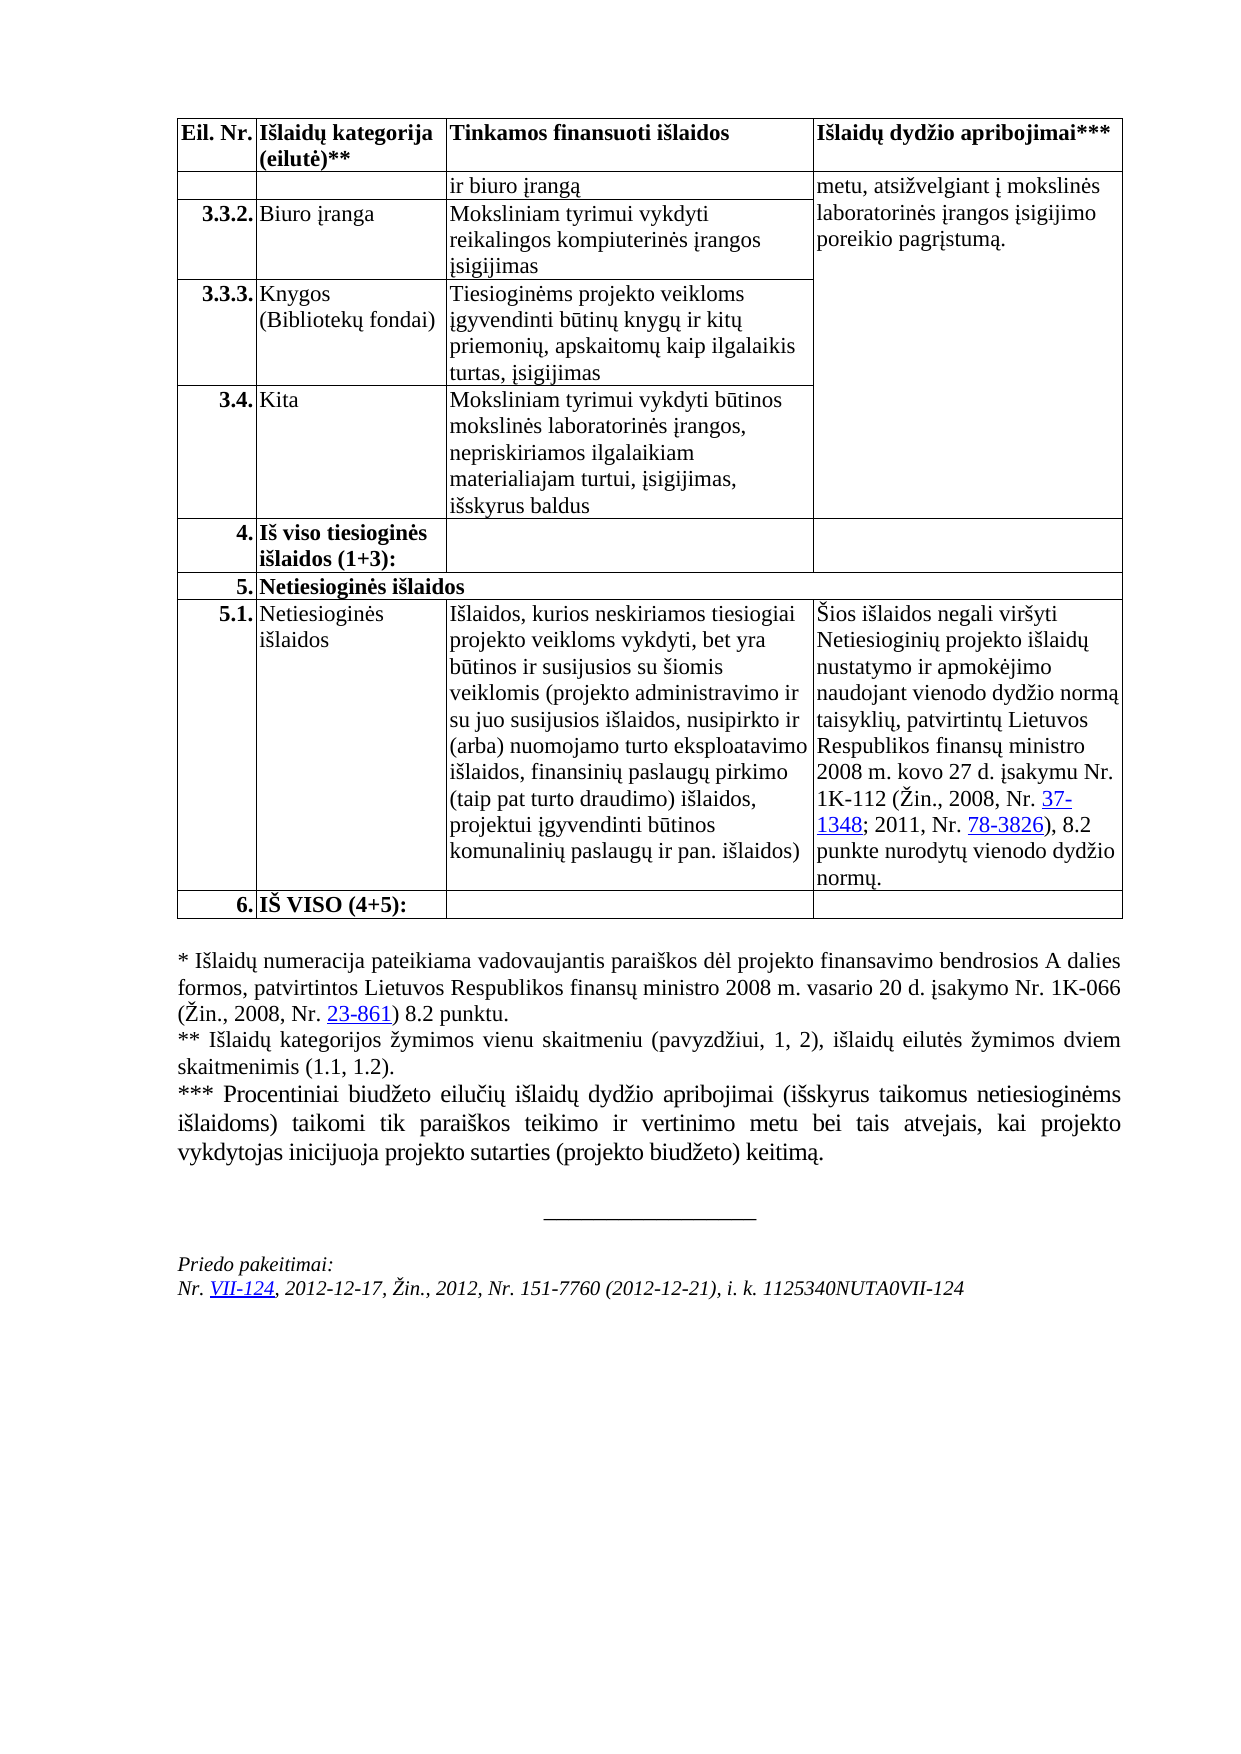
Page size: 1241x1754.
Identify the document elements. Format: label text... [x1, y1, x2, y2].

table_cell Biuro įranga [257, 200, 446, 279]
table_cell ir biuro įrangą [447, 172, 813, 199]
text Nr. VII-124, 2012-12-17, Žin., 2012, Nr. 151-7760 (2012-12-21), i. k. 1125340NUTA0VII-124 [177, 1276, 1122, 1300]
table_cell [814, 891, 1122, 917]
table_cell Tiesioginėms projekto veikloms įgyvendinti būtinų knygų ir kitų priemonių, apskaitomų kaip ilgalaikis turtas, įsigijimas [447, 280, 813, 385]
table_cell [257, 172, 446, 199]
table_header Tinkamos finansuoti išlaidos [447, 119, 813, 171]
table_cell Iš viso tiesioginės išlaidos (1+3): [257, 519, 446, 572]
table_cell [447, 891, 813, 917]
table_cell 5.1. [178, 600, 256, 890]
table_cell 6. [178, 891, 256, 917]
table_cell metu, atsižvelgiant į mokslinės laboratorinės įrangos įsigijimo poreikio pagrįstumą. [814, 172, 1122, 518]
table_cell Moksliniam tyrimui vykdyti būtinos mokslinės laboratorinės įrangos, nepriskiriamos ilgalaikiam materialiajam turtui, įsigijimas, išskyrus baldus [447, 386, 813, 518]
table_cell [814, 519, 1122, 572]
text * Išlaidų numeracija pateikiama vadovaujantis paraiškos dėl projekto finansavimo bendrosios A dalies formos, patvirtintos Lietuvos Respublikos finansų ministro 2008 m. vasario 20 d. įsakymo Nr. 1K-066 (Žin., 2008, Nr. 23-861) 8.2 punktu. [177, 947, 1122, 1026]
table_cell [447, 519, 813, 572]
table_cell Netiesioginės išlaidos [257, 600, 446, 890]
table_cell Moksliniam tyrimui vykdyti reikalingos kompiuterinės įrangos įsigijimas [447, 200, 813, 279]
text _________________ [177, 1194, 1122, 1223]
table_cell [178, 172, 256, 199]
table_cell IŠ VISO (4+5): [257, 891, 446, 917]
table_cell 5. [178, 573, 256, 599]
table_cell 3.4. [178, 386, 256, 518]
table_header Išlaidų kategorija (eilutė)** [257, 119, 446, 171]
table_header Eil. Nr. [178, 119, 256, 171]
table_cell Išlaidos, kurios neskiriamos tiesiogiai projekto veikloms vykdyti, bet yra būtinos ir susijusios su šiomis veiklomis (projekto administravimo ir su juo susijusios išlaidos, nusipirkto ir (arba) nuomojamo turto eksploatavimo išlaidos, finansinių paslaugų pirkimo (taip pat turto draudimo) išlaidos, projektui įgyvendinti būtinos komunalinių paslaugų ir pan. išlaidos) [447, 600, 813, 890]
text ** Išlaidų kategorijos žymimos vienu skaitmeniu (pavyzdžiui, 1, 2), išlaidų eilutės žymimos dviem skaitmenimis (1.1, 1.2). [177, 1026, 1122, 1079]
text *** Procentiniai biudžeto eilučių išlaidų dydžio apribojimai (išskyrus taikomus netiesioginėms išlaidoms) taikomi tik paraiškos teikimo ir vertinimo metu bei tais atvejais, kai projekto vykdytojas inicijuoja projekto sutarties (projekto biudžeto) keitimą. [177, 1079, 1122, 1165]
table_cell 4. [178, 519, 256, 572]
table_cell Kita [257, 386, 446, 518]
table_cell Netiesioginės išlaidos [257, 573, 1122, 599]
text Priedo pakeitimai: [177, 1252, 1122, 1276]
table_cell Šios išlaidos negali viršyti Netiesioginių projekto išlaidų nustatymo ir apmokėjimo naudojant vienodo dydžio normą taisyklių, patvirtintų Lietuvos Respublikos finansų ministro 2008 m. kovo 27 d. įsakymu Nr. 1K-112 (Žin., 2008, Nr. 37-1348; 2011, Nr. 78-3826), 8.2 punkte nurodytų vienodo dydžio normų. [814, 600, 1122, 890]
table_cell 3.3.3. [178, 280, 256, 385]
table_cell Knygos (Bibliotekų fondai) [257, 280, 446, 385]
table_header Išlaidų dydžio apribojimai*** [814, 119, 1122, 171]
table_cell 3.3.2. [178, 200, 256, 279]
